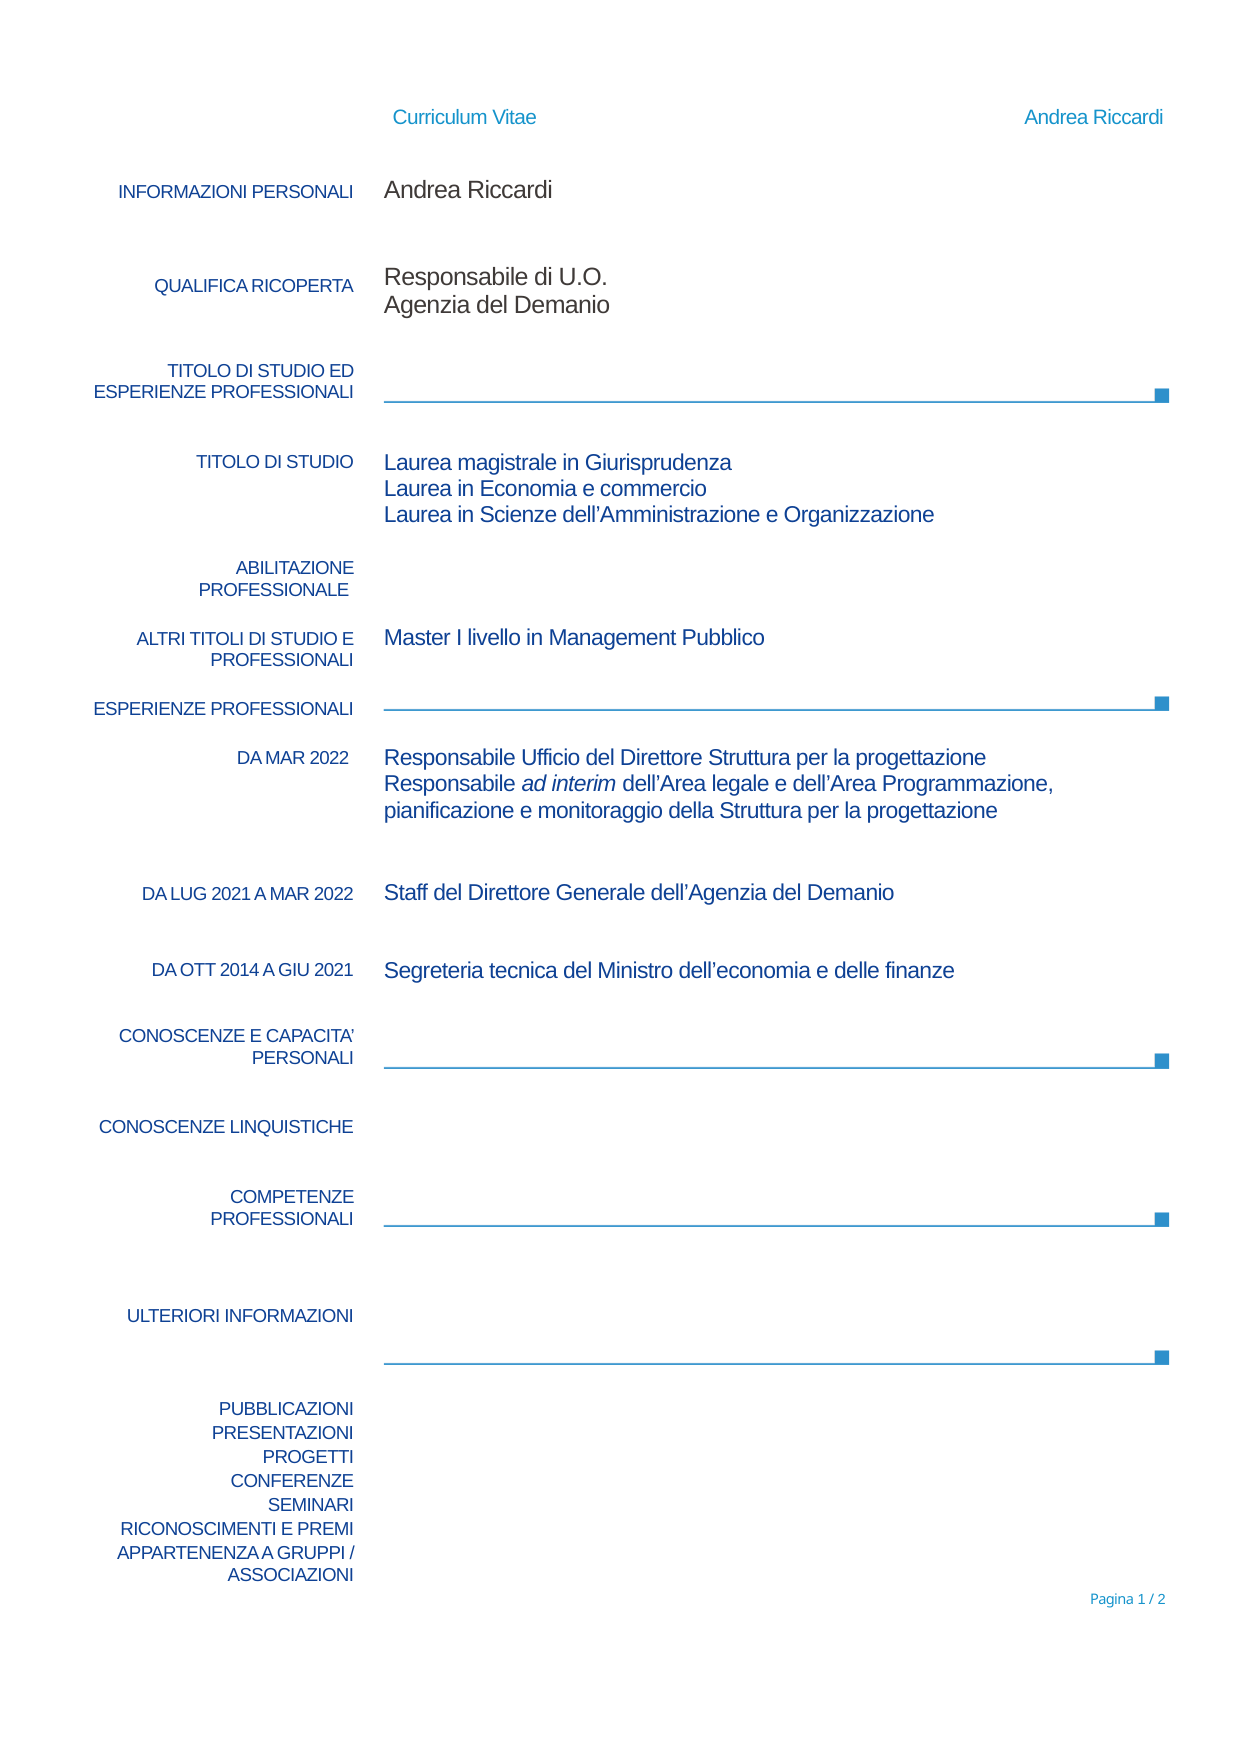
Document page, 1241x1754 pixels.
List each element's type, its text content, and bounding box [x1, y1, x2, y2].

table_header TITOLO DI STUDIO ed ESPERIENZe PROFESSIONALI [89, 338, 384, 403]
table_cell Master I livello in Management Pubblico [384, 624, 1169, 670]
table_cell [384, 711, 1169, 744]
table_cell ALTRI TITOLI DI STUDIO E PROFESSIONALI [89, 624, 384, 670]
table_cell da mar 2022 da lug 2021 A mar 2022 da ott 2014 a giu 2021 [89, 744, 384, 987]
table_cell Esperienze professionali [89, 670, 384, 744]
table_cell [384, 1114, 1169, 1138]
table_cell TITOLO DI STUDIO [89, 449, 384, 554]
table_header [89, 422, 384, 448]
table_header [384, 1184, 1169, 1224]
table_header Andrea Riccardi [384, 171, 1169, 207]
table_header [384, 338, 1169, 400]
table_header [89, 1087, 384, 1114]
table_cell [384, 823, 1169, 859]
table_header ULTERIORI INFORMAZIONI [89, 1305, 384, 1348]
table_header [384, 1087, 1169, 1114]
table_cell [384, 670, 1169, 708]
table_header [89, 1240, 384, 1275]
table_cell PUbblicazioni Presentazioni Progetti Conferenze Seminari Riconoscimenti e premi Appartenenza a gruppi / associazioni [89, 1348, 384, 1585]
table_cell [384, 1365, 1169, 1585]
table_cell [384, 554, 1169, 624]
table_cell Laurea magistrale in Giurisprudenza Laurea in Economia e commercio Laurea in Scienze dell’Amministrazione e Organizzazione [384, 449, 1169, 554]
table_header [384, 1025, 1169, 1066]
table_header [384, 1240, 1169, 1275]
table_cell [89, 1138, 384, 1173]
table_header CONOSCENZE E CAPACITA’ PERSONALI [89, 1025, 384, 1068]
table_cell [384, 1138, 1169, 1173]
table_cell [89, 207, 1169, 230]
table_header [384, 1305, 1169, 1348]
table_header Competenze professionali [89, 1184, 384, 1229]
table_header [384, 422, 1169, 448]
table_header INFORMAZIONI PERSONALI [89, 171, 384, 207]
table_cell Responsabile di U.O. Agenzia del Demanio [384, 230, 1169, 319]
table_cell Staff del Direttore Generale dell’Agenzia del Demanio Segreteria tecnica del Ministro dell’economia e delle finanze [384, 879, 1169, 987]
table_cell QUALIFICA RICOPERTA [89, 230, 384, 319]
table_cell ABILITAZIONE PROFESSIONALE [89, 554, 384, 624]
table_cell [384, 1348, 1169, 1362]
table_cell [384, 859, 1169, 878]
table_cell Responsabile Ufficio del Direttore Struttura per la progettazione Responsabile ad interim dell’Area legale e dell’Area Programmazione, pianificazione e monitoraggio della Struttura per la progettazione [384, 744, 1169, 823]
table_cell CONOSCENZE LINQUISTICHE [89, 1114, 384, 1138]
